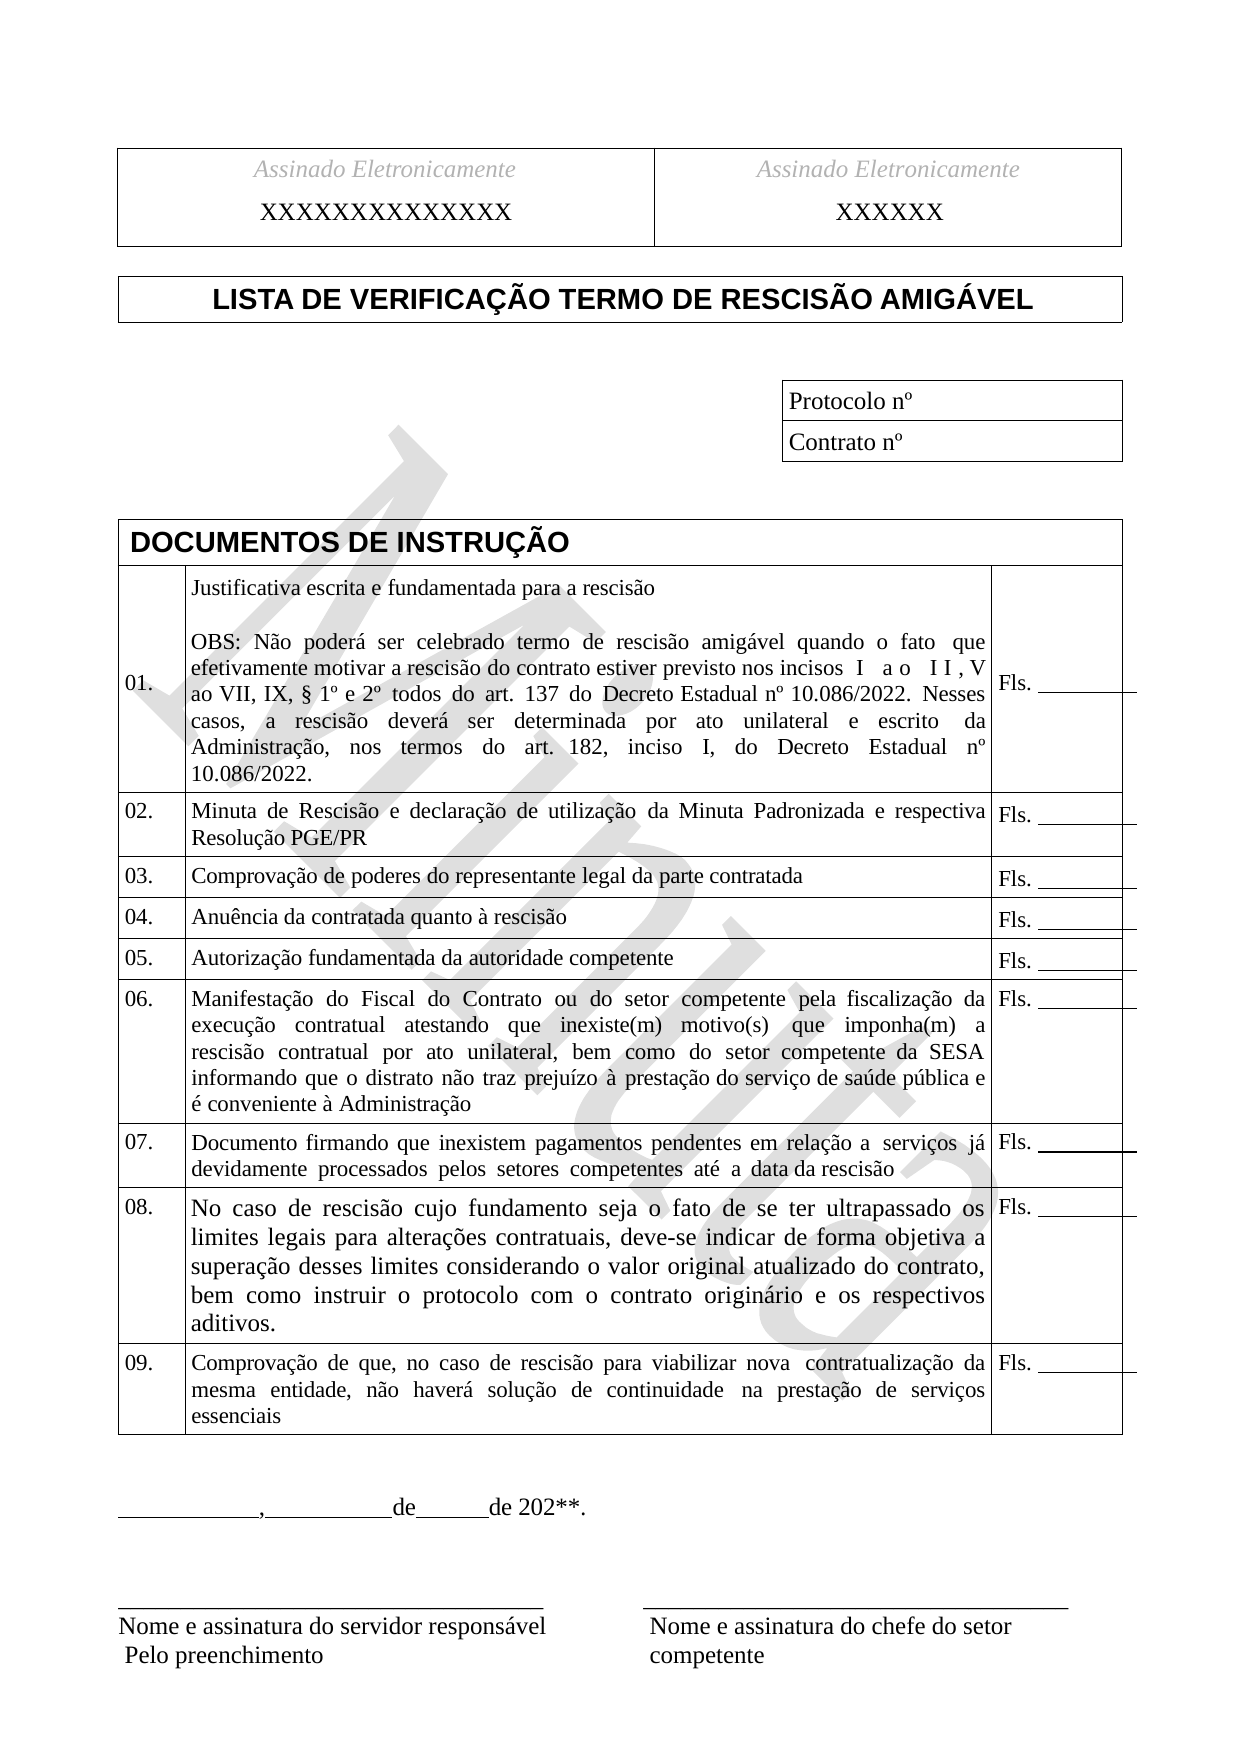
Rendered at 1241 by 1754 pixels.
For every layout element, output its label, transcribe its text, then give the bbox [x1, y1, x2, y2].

table_cell No caso de rescisão cujo fundamento seja o fato de se ter ultrapassado os limites legais para alterações contratuais, deve-se indicar de forma objetiva a superação desses limites considerando o valor original atualizado do contrato, bem como instruir o protocolo com o contrato originário e os respectivos aditivos. [186, 1188, 971, 1343]
table_header Protocolo nº [783, 381, 1122, 420]
table_header Fls. [992, 566, 1122, 792]
table_header Justificativa escrita e fundamentada para a rescisão OBS: Não poderá ser celebrado termo de rescisão amigável quando o fato que efetivamente motivar a rescisão do contrato estiver previsto nos incisos I ao II, V ao VII, IX, § 1º e 2º todos do art. 137 do Decreto Estadual nº 10.086/2022. Nesses casos, a rescisão deverá ser determinada por ato unilateral e escrito da Administração, nos termos do art. 182, inciso I, do Decreto Estadual nº 10.086/2022. [305, 566, 991, 792]
table_cell Fls. [992, 1344, 1122, 1434]
table_cell Autorização fundamentada da autoridade competente [628, 939, 731, 979]
table_cell 04. [119, 898, 185, 938]
table_cell 02. [119, 793, 185, 856]
table_cell Comprovação de poderes do representante legal da parte contratada [336, 857, 443, 897]
table_cell Fls. [992, 793, 1122, 856]
table_header Justificativa escrita e fundamentada para a rescisão OBS: Não poderá ser celebrado termo de rescisão amigável quando o fato que efetivamente motivar a rescisão do contrato estiver previsto nos incisos I ao II, V ao VII, IX, § 1º e 2º todos do art. 137 do Decreto Estadual nº 10.086/2022. Nesses casos, a rescisão deverá ser determinada por ato unilateral e escrito da Administração, nos termos do art. 182, inciso I, do Decreto Estadual nº 10.086/2022. [186, 566, 298, 678]
table_cell No caso de rescisão cujo fundamento seja o fato de se ter ultrapassado os limites legais para alterações contratuais, deve-se indicar de forma objetiva a superação desses limites considerando o valor original atualizado do contrato, bem como instruir o protocolo com o contrato originário e os respectivos aditivos. [794, 1244, 899, 1337]
table_cell Autorização fundamentada da autoridade competente [739, 939, 991, 979]
table_cell Comprovação de poderes do representante legal da parte contratada [186, 857, 338, 897]
table_cell 06. [119, 980, 185, 1123]
table_cell Minuta de Rescisão e declaração de utilização da Minuta Padronizada e respectiva Resolução PGE/PR [488, 793, 608, 856]
table_cell Minuta de Rescisão e declaração de utilização da Minuta Padronizada e respectiva Resolução PGE/PR [609, 793, 991, 856]
table_cell Comprovação de que, no caso de rescisão para viabilizar nova contratualização da mesma entidade, não haverá solução de continuidade na prestação de serviços essenciais [186, 1344, 991, 1434]
table_cell Autorização fundamentada da autoridade competente [493, 939, 624, 979]
table_cell Manifestação do Fiscal do Contrato ou do setor competente pela fiscalização da execução contratual atestando que inexiste(m) motivo(s) que imponha(m) a rescisão contratual por ato unilateral, bem como do setor competente da SESA informando que o distrato não traz prejuízo à prestação do serviço de saúde pública e é conveniente à Administração [186, 980, 695, 1123]
table_cell Anuência da contratada quanto à rescisão [407, 898, 530, 938]
table_header DOCUMENTOS DE INSTRUÇÃO [397, 520, 1122, 564]
table_cell Anuência da contratada quanto à rescisão [668, 898, 991, 938]
text Pelo preenchimento competente [118, 1640, 1122, 1669]
table_header DOCUMENTOS DE INSTRUÇÃO [119, 520, 344, 564]
table_cell Fls. [992, 1124, 1122, 1187]
table_cell Fls. [992, 857, 1122, 897]
table_header Assinado Eletronicamente XXXXXX [655, 149, 1121, 246]
table_cell Comprovação de poderes do representante legal da parte contratada [447, 857, 571, 897]
table_cell No caso de rescisão cujo fundamento seja o fato de se ter ultrapassado os limites legais para alterações contratuais, deve-se indicar de forma objetiva a superação desses limites considerando o valor original atualizado do contrato, bem como instruir o protocolo com o contrato originário e os respectivos aditivos. [873, 1220, 991, 1343]
table_cell Fls. [992, 898, 1122, 938]
table_cell Documento firmando que inexistem pagamentos pendentes em relação a serviços já devidamente processados pelos setores competentes até a data da rescisão [667, 1124, 799, 1187]
table_cell Autorização fundamentada da autoridade competente [186, 939, 489, 979]
table_cell 09. [119, 1344, 185, 1434]
table_cell Documento firmando que inexistem pagamentos pendentes em relação a serviços já devidamente processados pelos setores competentes até a data da rescisão [780, 1124, 991, 1187]
table_cell 05. [119, 939, 185, 979]
table_cell Anuência da contratada quanto à rescisão [534, 898, 656, 938]
table_cell 07. [119, 1124, 185, 1187]
table_header DOCUMENTOS DE INSTRUÇÃO [328, 543, 361, 564]
table_header Justificativa escrita e fundamentada para a rescisão OBS: Não poderá ser celebrado termo de rescisão amigável quando o fato que efetivamente motivar a rescisão do contrato estiver previsto nos incisos I ao II, V ao VII, IX, § 1º e 2º todos do art. 137 do Decreto Estadual nº 10.086/2022. Nesses casos, a rescisão deverá ser determinada por ato unilateral e escrito da Administração, nos termos do art. 182, inciso I, do Decreto Estadual nº 10.086/2022. [186, 566, 499, 792]
table_header 01. [119, 566, 185, 792]
text __________________________________ __________________________________ [118, 1583, 1122, 1611]
table_header LISTA DE VERIFICAÇÃO TERMO DE RESCISÃO AMIGÁVEL [119, 277, 1122, 322]
table_cell Comprovação de poderes do representante legal da parte contratada [683, 857, 991, 897]
table_cell Manifestação do Fiscal do Contrato ou do setor competente pela fiscalização da execução contratual atestando que inexiste(m) motivo(s) que imponha(m) a rescisão contratual por ato unilateral, bem como do setor competente da SESA informando que o distrato não traz prejuízo à prestação do serviço de saúde pública e é conveniente à Administração [611, 980, 991, 1123]
table_cell 08. [119, 1188, 185, 1343]
text , de de 202**. [118, 1492, 948, 1521]
table_cell 03. [119, 857, 185, 897]
table_header Assinado Eletronicamente XXXXXXXXXXXXXX [118, 149, 654, 246]
table_cell Contrato nº [783, 421, 1122, 461]
table_cell Fls. [992, 1188, 1122, 1343]
table_cell Anuência da contratada quanto à rescisão [186, 898, 402, 938]
table_cell Comprovação de poderes do representante legal da parte contratada [575, 857, 658, 897]
table_cell Documento firmando que inexistem pagamentos pendentes em relação a serviços já devidamente processados pelos setores competentes até a data da rescisão [186, 1124, 638, 1187]
table_cell Fls. [992, 980, 1122, 1123]
table_cell Minuta de Rescisão e declaração de utilização da Minuta Padronizada e respectiva Resolução PGE/PR [341, 793, 507, 856]
text Nome e assinatura do servidor responsável Nome e assinatura do chefe do setor [118, 1611, 1122, 1640]
table_cell Fls. [992, 939, 1122, 979]
table_cell Minuta de Rescisão e declaração de utilização da Minuta Padronizada e respectiva Resolução PGE/PR [186, 793, 355, 856]
